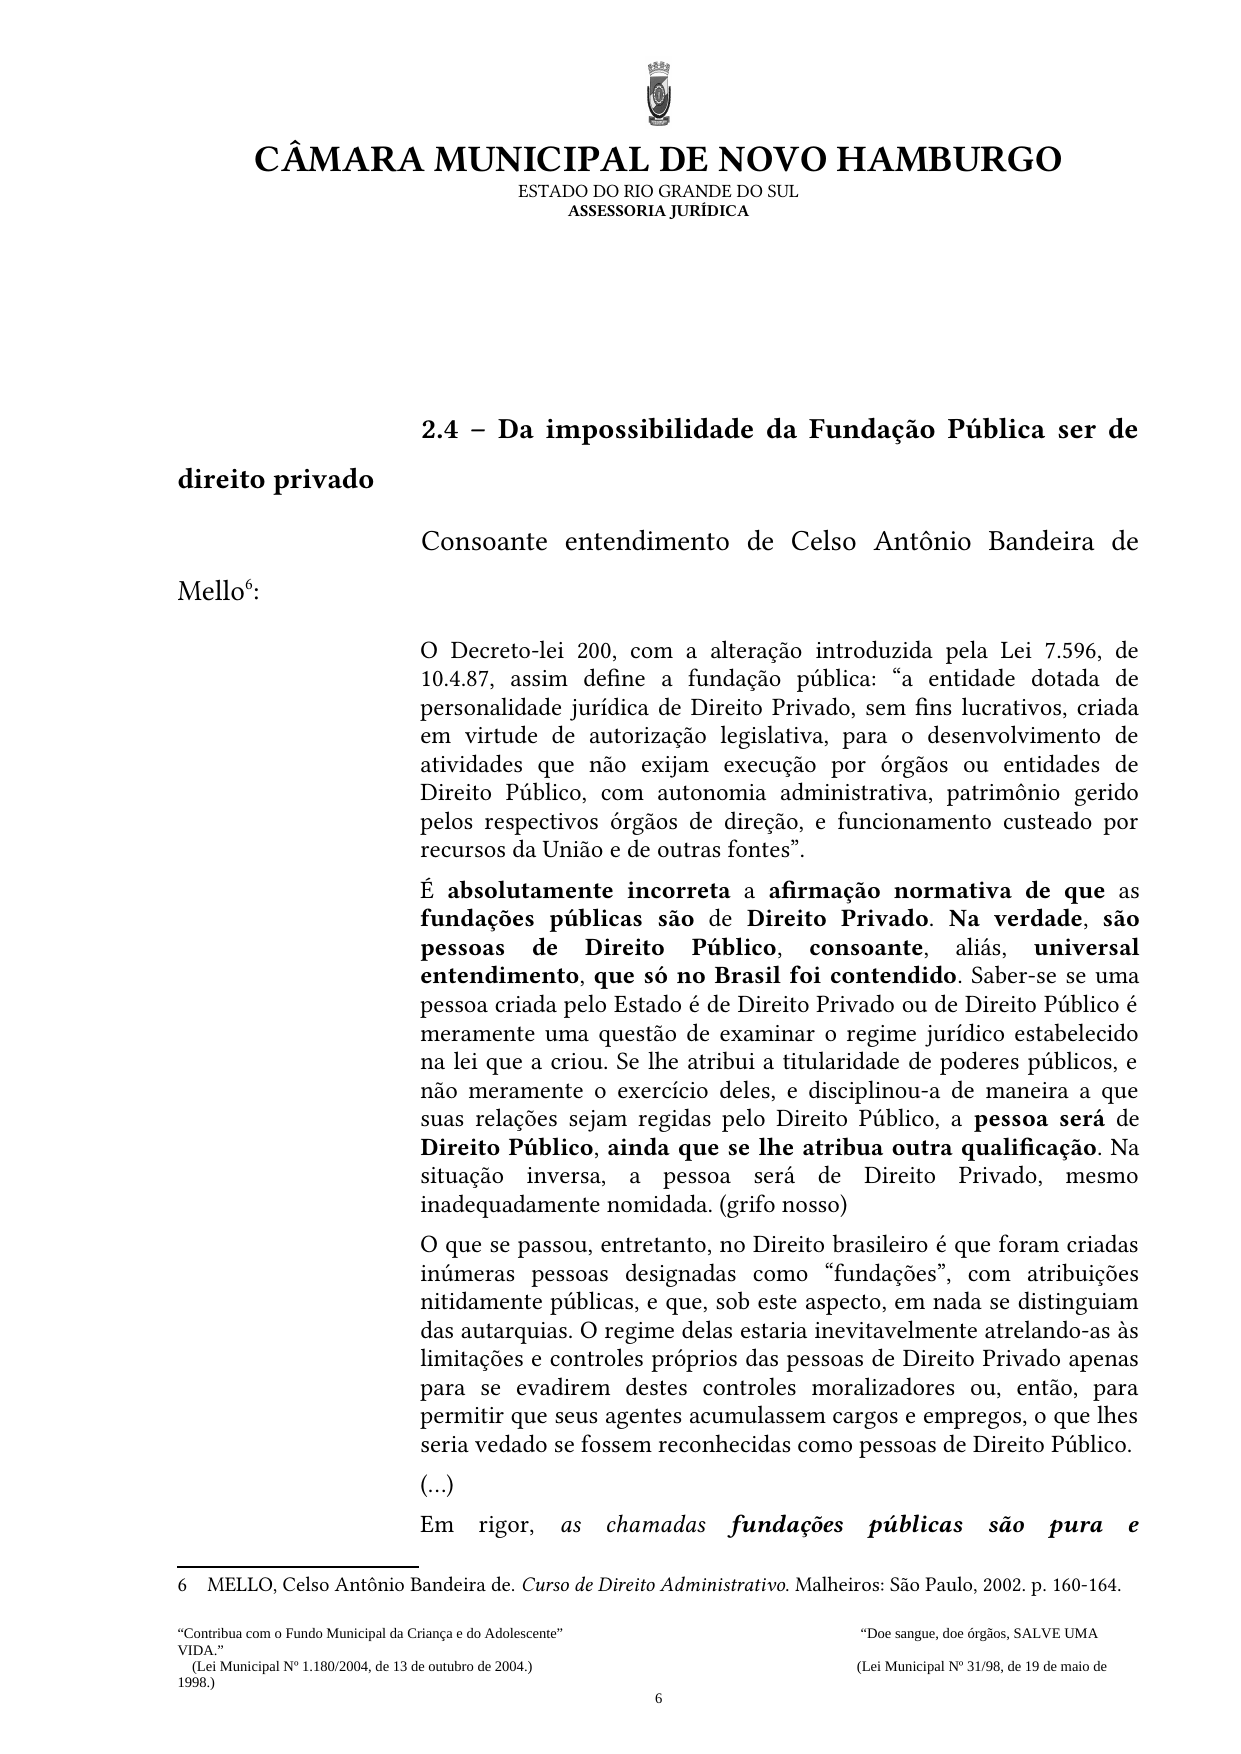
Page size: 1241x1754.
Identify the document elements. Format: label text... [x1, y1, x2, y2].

text 2.4 – Da impossibilidade da Fundação Pública ser de direito privado [177, 412, 1140, 495]
text Consoante entendimento de Celso Antônio Bandeira de Mello: [177, 524, 1140, 607]
text O Decreto-lei 200, com a alteração introduzida pela Lei 7.596, de 10.4.87, assim define a fundação pública: “a entidade dotada de personalidade jurídica de Direito Privado, sem fins lucrativos, criada em virtude de autorização legislativa, para o desenvolvimento de atividades que não exijam execução por órgãos ou entidades de Direito Público, com autonomia administrativa, patrimônio gerido pelos respectivos órgãos de direção, e funcionamento custeado por recursos da União e de outras fontes”. [420, 636, 1140, 864]
text O que se passou, entretanto, no Direito brasileiro é que foram criadas inúmeras pessoas designadas como “fundações”, com atribuições nitidamente públicas, e que, sob este aspecto, em nada se distinguiam das autarquias. O regime delas estaria inevitavelmente atrelando-as às limitações e controles próprios das pessoas de Direito Privado apenas para se evadirem destes controles moralizadores ou, então, para permitir que seus agentes acumulassem cargos e empregos, o que lhes seria vedado se fossem reconhecidas como pessoas de Direito Público. [420, 1230, 1140, 1458]
text Em rigor, as chamadas fundações públicas são pura e [420, 1511, 1140, 1539]
text MELLO, Celso Antônio Bandeira de. Curso de Direito Administrativo. Malheiros: São Paulo, 2002. p. 160-164. [177, 1573, 1140, 1596]
text (...) [420, 1470, 1140, 1499]
text É absolutamente incorreta a afirmação normativa de que as fundações públicas são de Direito Privado. Na verdade, são pessoas de Direito Público, consoante, aliás, universal entendimento, que só no Brasil foi contendido. Saber-se se uma pessoa criada pelo Estado é de Direito Privado ou de Direito Público é meramente uma questão de examinar o regime jurídico estabelecido na lei que a criou. Se lhe atribui a titularidade de poderes públicos, e não meramente o exercício deles, e disciplinou-a de maneira a que suas relações sejam regidas pelo Direito Público, a pessoa será de Direito Público, ainda que se lhe atribua outra qualificação. Na situação inversa, a pessoa será de Direito Privado, mesmo inadequadamente nomidada. (grifo nosso) [420, 876, 1140, 1218]
